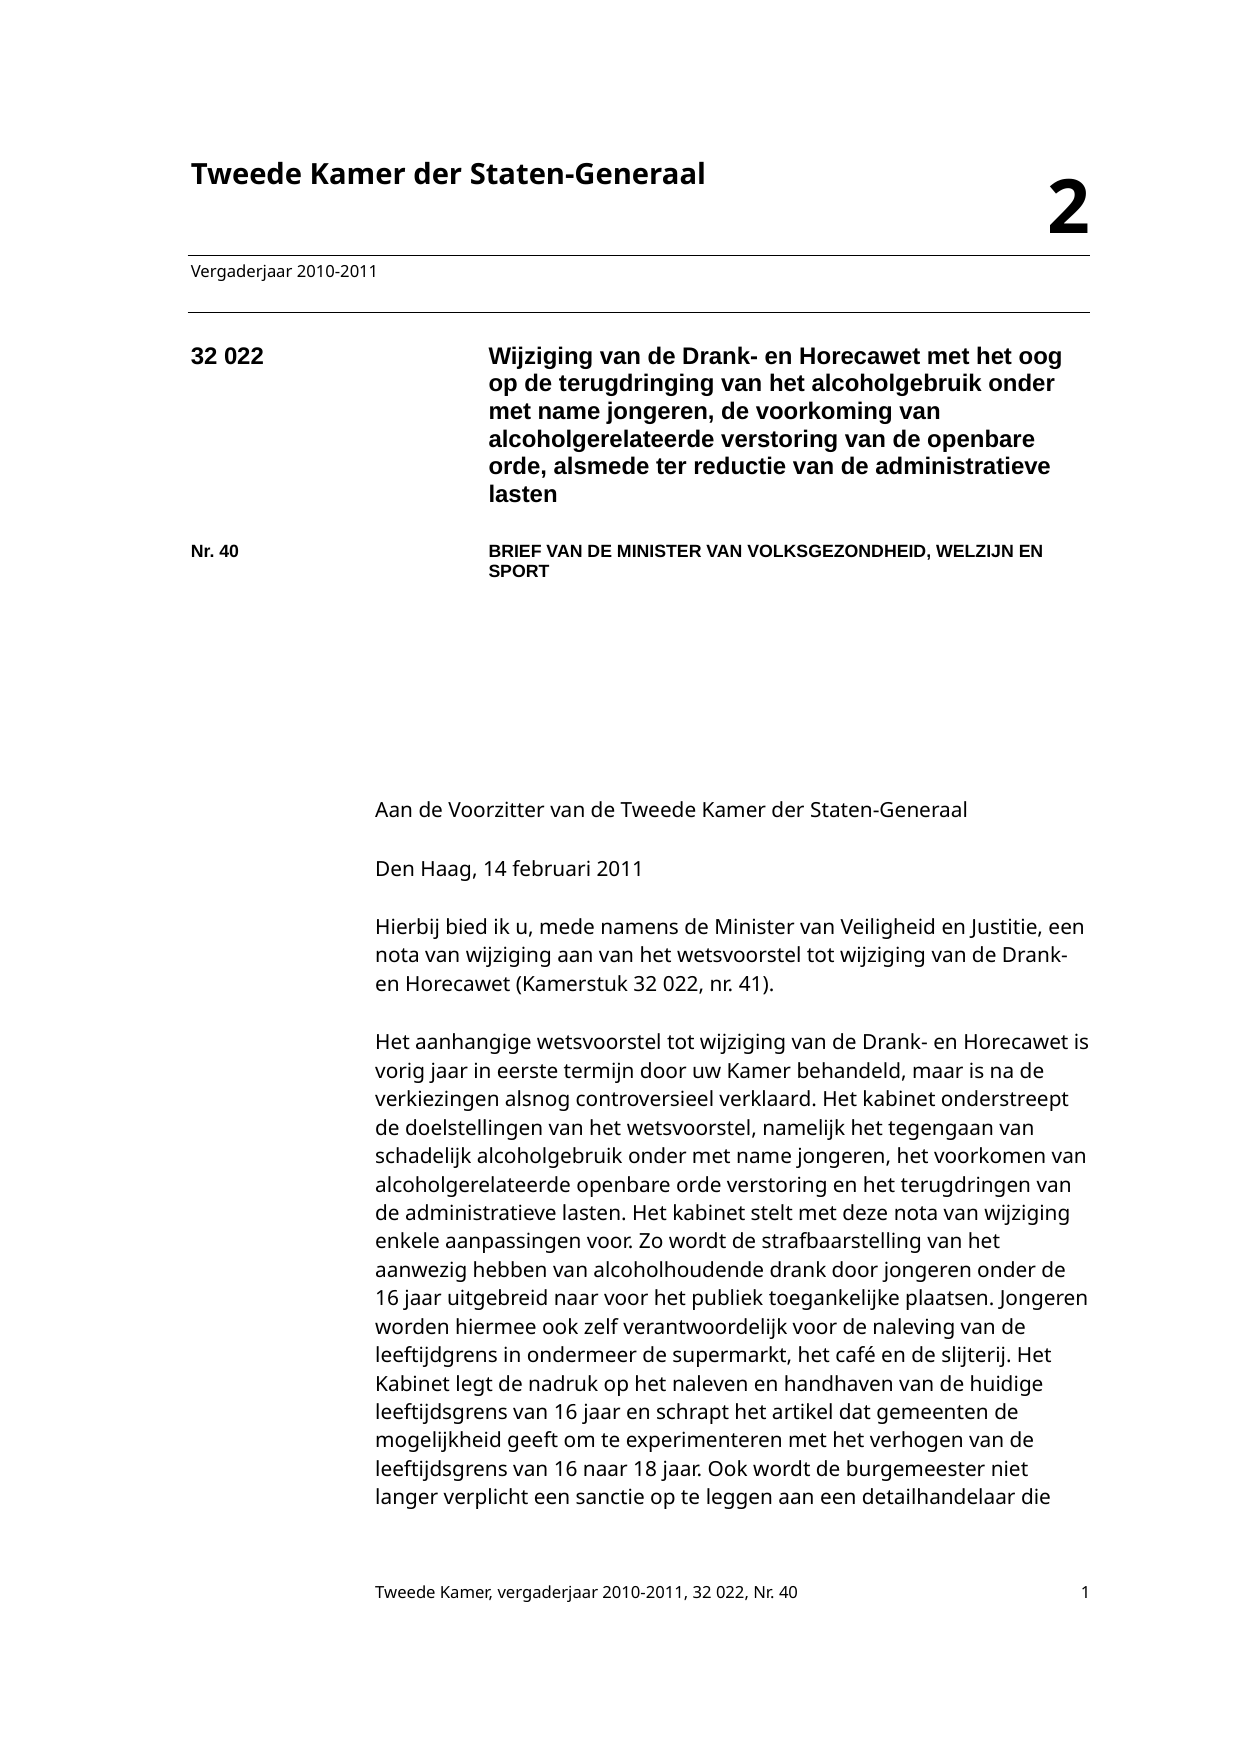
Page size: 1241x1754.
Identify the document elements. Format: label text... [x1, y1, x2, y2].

table_cell [188, 313, 485, 339]
table_header 2 [910, 150, 1090, 255]
table_cell Wijziging van de Drank- en Horecawet met het oog op de terugdringing van het alcoholgebruik onder met name jongeren, de voorkoming van alcoholgerelateerde verstoring van de openbare orde, alsmede ter reductie van de administratieve lasten [485, 339, 1090, 537]
text Den Haag, 14 februari 2011 [375, 854, 1090, 882]
text Het aanhangige wetsvoorstel tot wijziging van de Drank- en Horecawet is vorig jaar in eerste termijn door uw Kamer behandeld, maar is na de verkiezingen alsnog controversieel verklaard. Het kabinet onderstreept de doelstellingen van het wetsvoorstel, namelijk het tegengaan van schadelijk alcoholgebruik onder met name jongeren, het voorkomen van alcoholgerelateerde openbare orde verstoring en het terugdringen van de administratieve lasten. Het kabinet stelt met deze nota van wijziging enkele aanpassingen voor. Zo wordt de strafbaarstelling van het aanwezig hebben van alcoholhoudende drank door jongeren onder de 16 jaar uitgebreid naar voor het publiek toegankelijke plaatsen. Jongeren worden hiermee ook zelf verantwoordelijk voor de naleving van de leeftijdgrens in ondermeer de supermarkt, het café en de slijterij. Het Kabinet legt de nadruk op het naleven en handhaven van de huidige leeftijdsgrens van 16 jaar en schrapt het artikel dat gemeenten de mogelijkheid geeft om te experimenteren met het verhogen van de leeftijdsgrens van 16 naar 18 jaar. Ook wordt de burgemeester niet langer verplicht een sanctie op te leggen aan een detailhandelaar die [375, 1027, 1090, 1511]
table_header Tweede Kamer der Staten-Generaal [188, 150, 909, 255]
text Aan de Voorzitter van de Tweede Kamer der Staten-Generaal [375, 795, 1090, 824]
table_cell 32 022 [188, 339, 485, 537]
text Hierbij bied ik u, mede namens de Minister van Veiligheid en Justitie, een nota van wijziging aan van het wetsvoorstel tot wijziging van de Drank- en Horecawet (Kamerstuk 32 022, nr. 41). [375, 912, 1090, 997]
table_cell Vergaderjaar 2010-2011 [188, 256, 485, 312]
table_cell BRIEF VAN DE MINISTER VAN VOLKSGEZONDHEID, WELZIJN EN SPORT [485, 538, 1090, 677]
table_cell [485, 256, 1090, 312]
table_cell [485, 313, 1090, 339]
table_cell Nr. 40 [188, 538, 485, 677]
